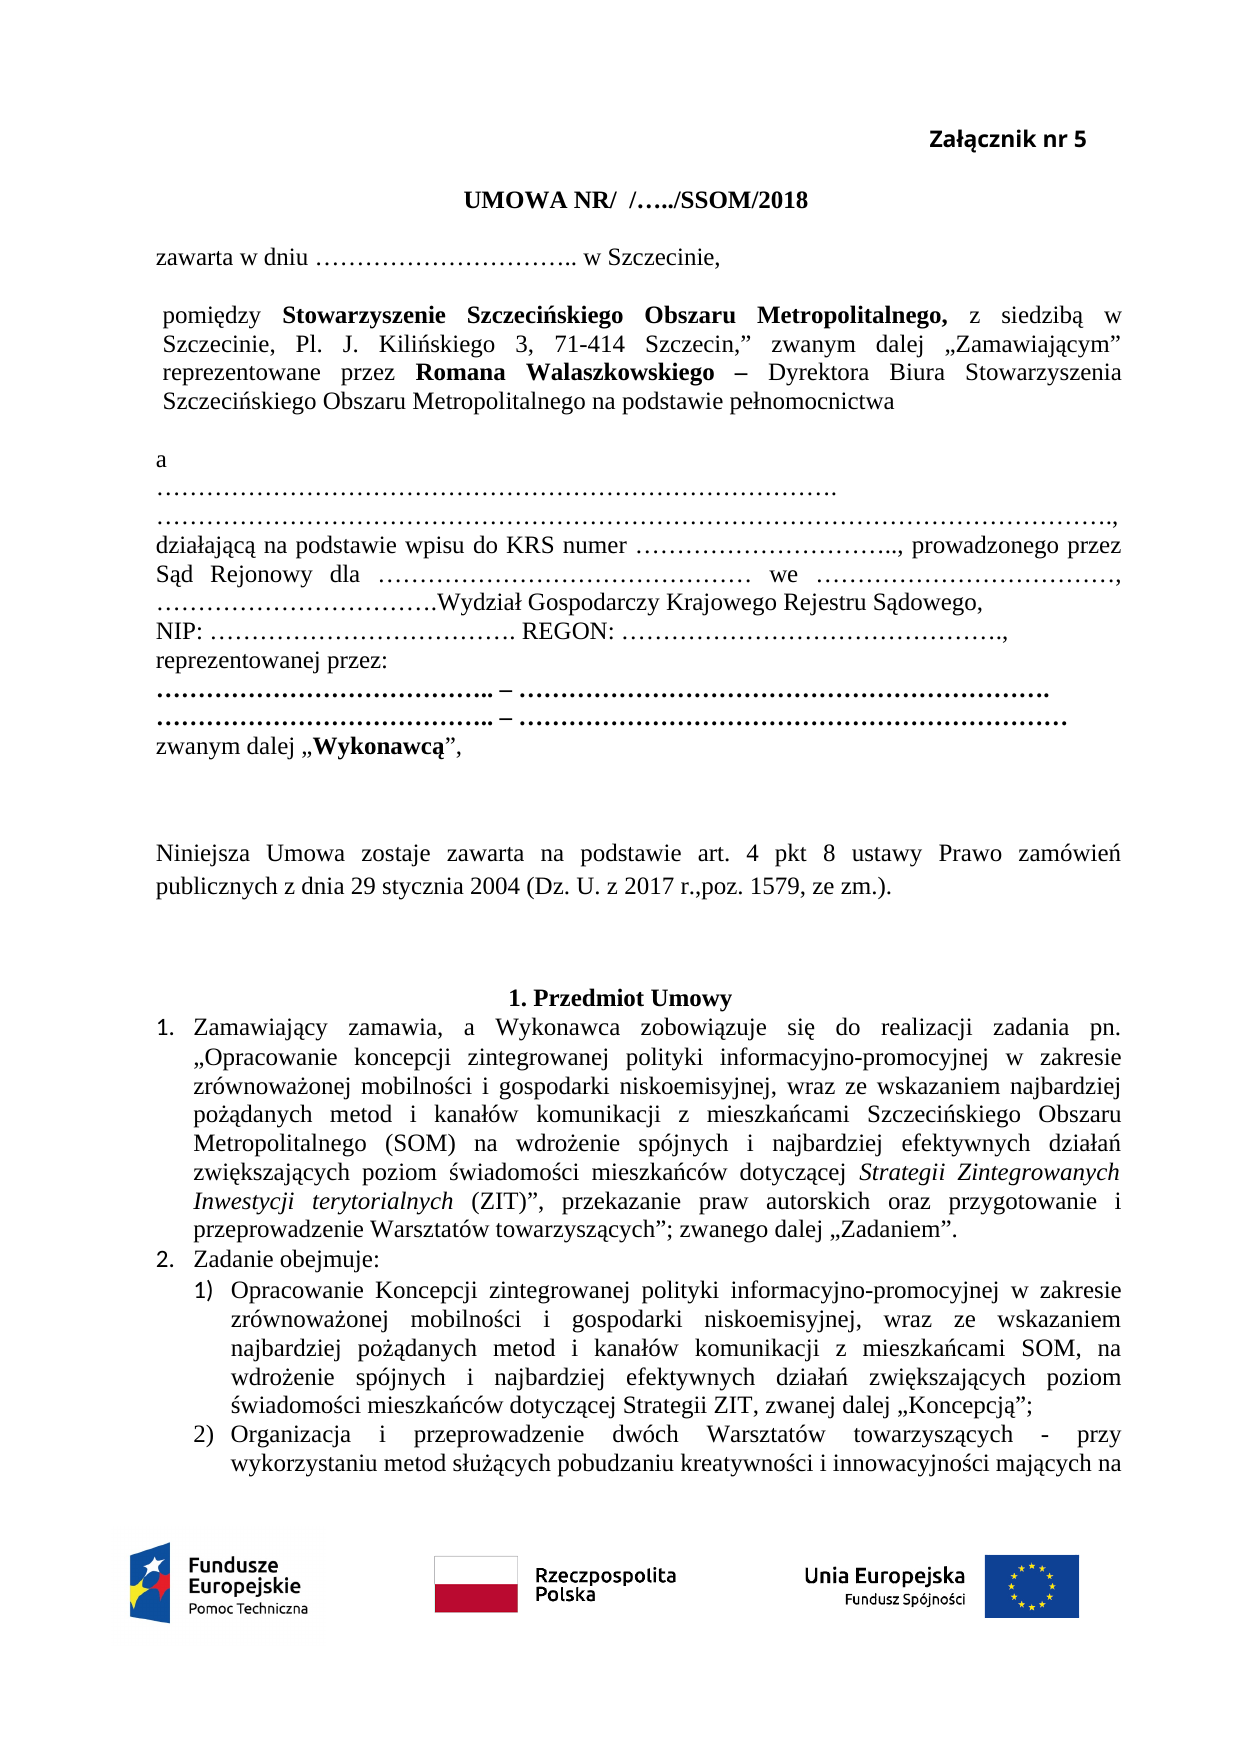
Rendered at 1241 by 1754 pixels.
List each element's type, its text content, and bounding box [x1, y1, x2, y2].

text 1. Przedmiot Umowy [118, 983, 1122, 1011]
text Niniejsza Umowa zostaje zawarta na podstawie art. 4 pkt 8 ustawy Prawo zamówień publicznych z dnia 29 stycznia 2004 (Dz. U. z 2017 r.,poz. 1579, ze zm.). [156, 838, 1122, 900]
text NIP: ………………………………. REGON: ………………………………………., [156, 616, 1122, 645]
text ………………………………………………………………………. [156, 472, 1122, 501]
list Opracowanie Koncepcji zintegrowanej polityki informacyjno-promocyjnej w zakresie zrównoważonej mobilności i gospodarki niskoemisyjnej, wraz ze wskazaniem najbardziej pożądanych metod i kanałów komunikacji z mieszkańcami SOM, na wdrożenie spójnych i najbardziej efektywnych działań zwiększających poziom świadomości mieszkańców dotyczącej Strategii ZIT, zwanej dalej „Koncepcją”; [193, 1274, 1122, 1419]
text a [156, 444, 1122, 472]
text Załącznik nr 5 [929, 122, 1122, 154]
text pomiędzy Stowarzyszenie Szczecińskiego Obszaru Metropolitalnego, z siedzibą w Szczecinie, Pl. J. Kilińskiego 3, 71-414 Szczecin,” zwanym dalej „Zamawiającym” reprezentowane przez Romana Walaszkowskiego – Dyrektora Biura Stowarzyszenia Szczecińskiego Obszaru Metropolitalnego na podstawie pełnomocnictwa [162, 300, 1122, 415]
text zwanym dalej „Wykonawcą”, [156, 731, 1122, 760]
list Organizacja i przeprowadzenie dwóch Warsztatów towarzyszących - przy wykorzystaniu metod służących pobudzaniu kreatywności i innowacyjności mających na [193, 1419, 1122, 1477]
text ………………………………….. – ………………………………………………………… [156, 702, 1122, 731]
text ……………………………………………………………………………………………………., [156, 501, 1122, 530]
list Zamawiający zamawia, a Wykonawca zobowiązuje się do realizacji zadania pn. „Opracowanie koncepcji zintegrowanej polityki informacyjno-promocyjnej w zakresie zrównoważonej mobilności i gospodarki niskoemisyjnej, wraz ze wskazaniem najbardziej pożądanych metod i kanałów komunikacji z mieszkańcami Szczecińskiego Obszaru Metropolitalnego (SOM) na wdrożenie spójnych i najbardziej efektywnych działań zwiększających poziom świadomości mieszkańców dotyczącej Strategii Zintegrowanych Inwestycji terytorialnych (ZIT)”, przekazanie praw autorskich oraz przygotowanie i przeprowadzenie Warsztatów towarzyszących”; zwanego dalej „Zadaniem”. [156, 1011, 1122, 1243]
text zawarta w dniu ………………………….. w Szczecinie, [156, 242, 1122, 271]
list Zadanie obejmuje: [156, 1243, 1122, 1274]
text UMOWA NR/ /…../SSOM/2018 [156, 185, 1122, 214]
text reprezentowanej przez: [156, 645, 1122, 674]
text ………………………………….. – ………………………………………………………. [156, 674, 1122, 702]
text działającą na podstawie wpisu do KRS numer ………………………….., prowadzonego przez Sąd Rejonowy dla ……………………………………… we ………………………………, …………………………….Wydział Gospodarczy Krajowego Rejestru Sądowego, [156, 530, 1122, 616]
